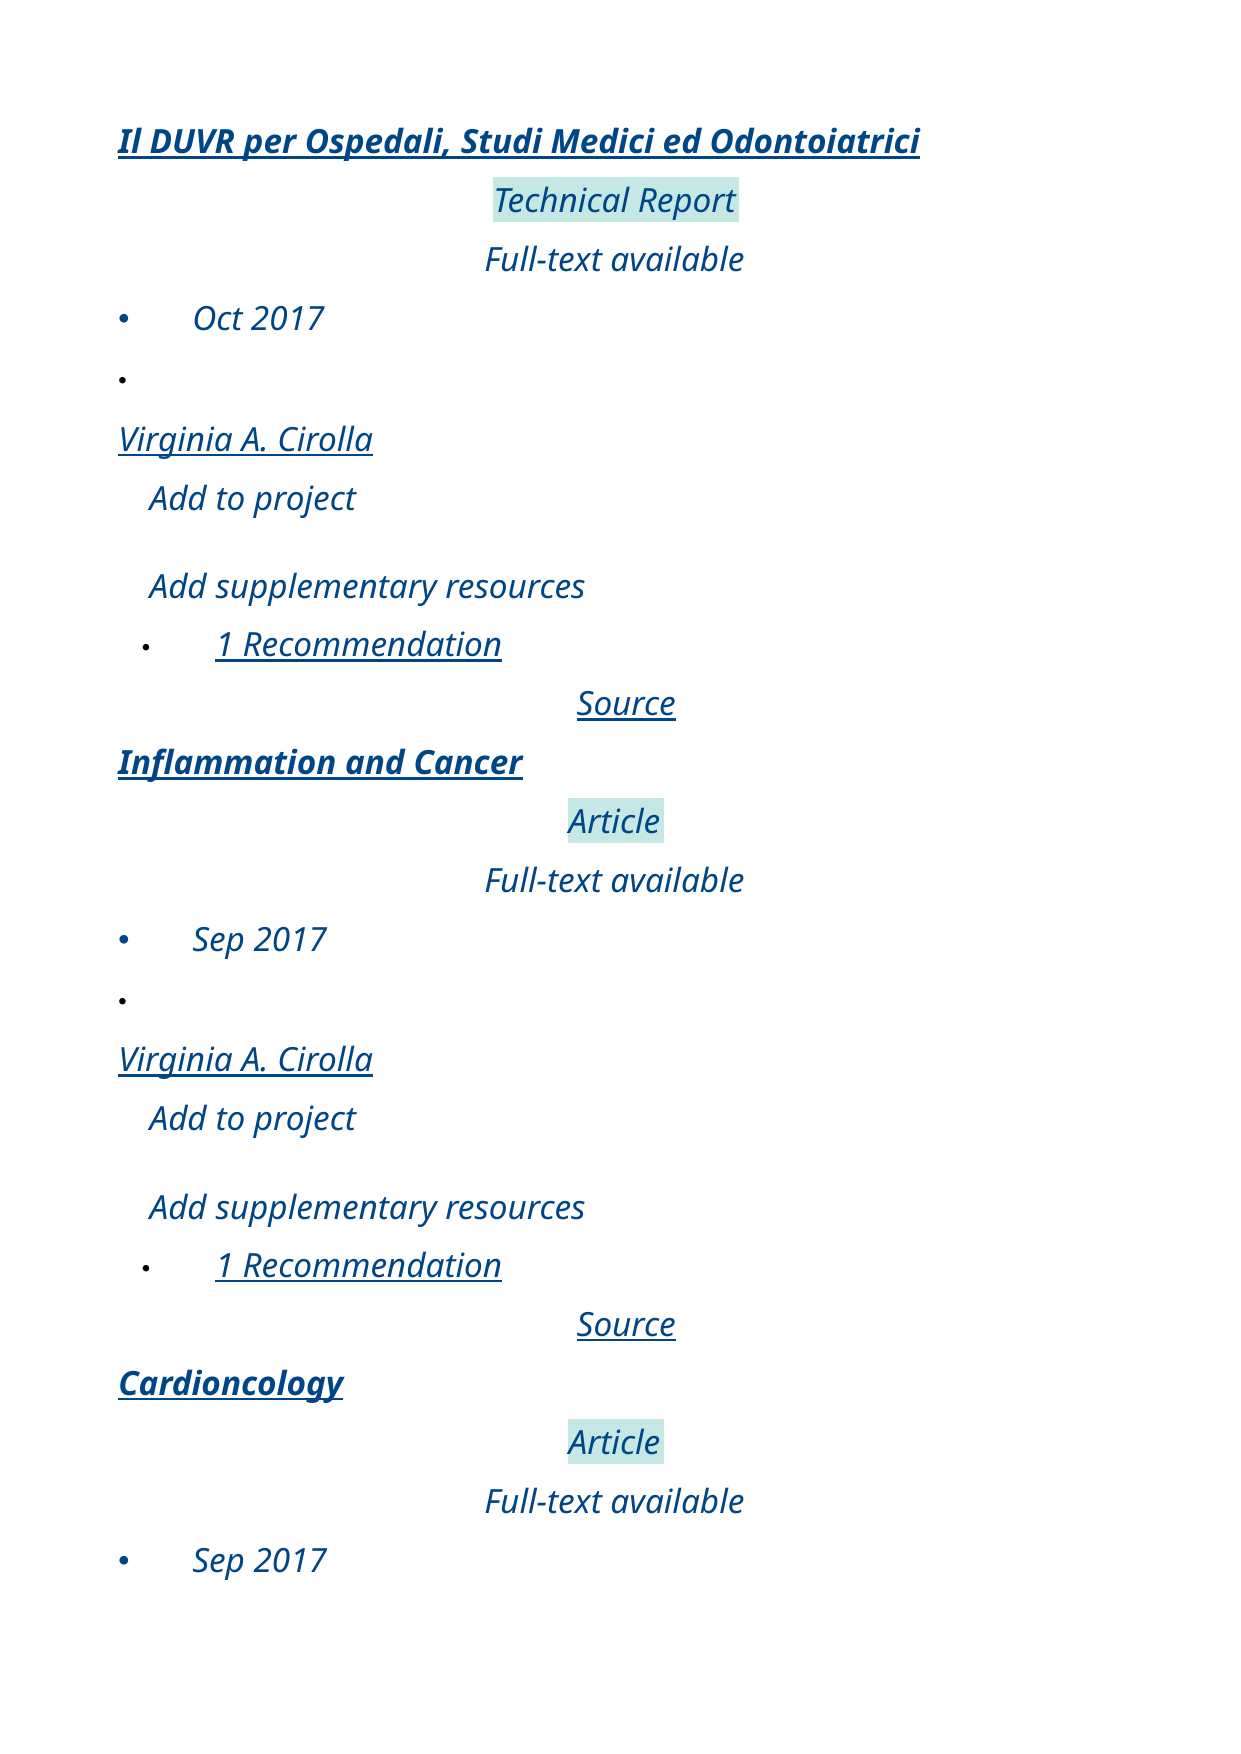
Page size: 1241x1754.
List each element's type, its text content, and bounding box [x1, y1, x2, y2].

list Oct 2017 [118, 295, 1122, 340]
text Add to project [149, 1095, 1114, 1141]
text Full-text available [118, 1477, 1114, 1523]
list Sep 2017 [118, 1536, 1122, 1582]
text Article [118, 798, 1114, 843]
text Inflammation and Cancer [118, 739, 1122, 784]
text Il DUVR per Ospedali, Studi Medici ed Odontoiatrici [118, 118, 1122, 163]
text Add supplementary resources [149, 563, 1114, 609]
list Sep 2017 [118, 916, 1122, 961]
text Technical Report [118, 177, 1114, 222]
text Source [134, 1301, 1122, 1346]
text Virginia A. Cirolla [118, 1036, 1122, 1082]
text Full-text available [118, 857, 1114, 902]
text Full-text available [118, 236, 1114, 281]
text Source [134, 680, 1122, 725]
list 1 Recommendation [142, 621, 1099, 666]
text Add to project [149, 474, 1114, 520]
text Add supplementary resources [149, 1184, 1114, 1229]
text Virginia A. Cirolla [118, 416, 1122, 461]
text Article [118, 1418, 1114, 1464]
list 1 Recommendation [142, 1242, 1099, 1287]
text Cardioncology [118, 1359, 1122, 1405]
